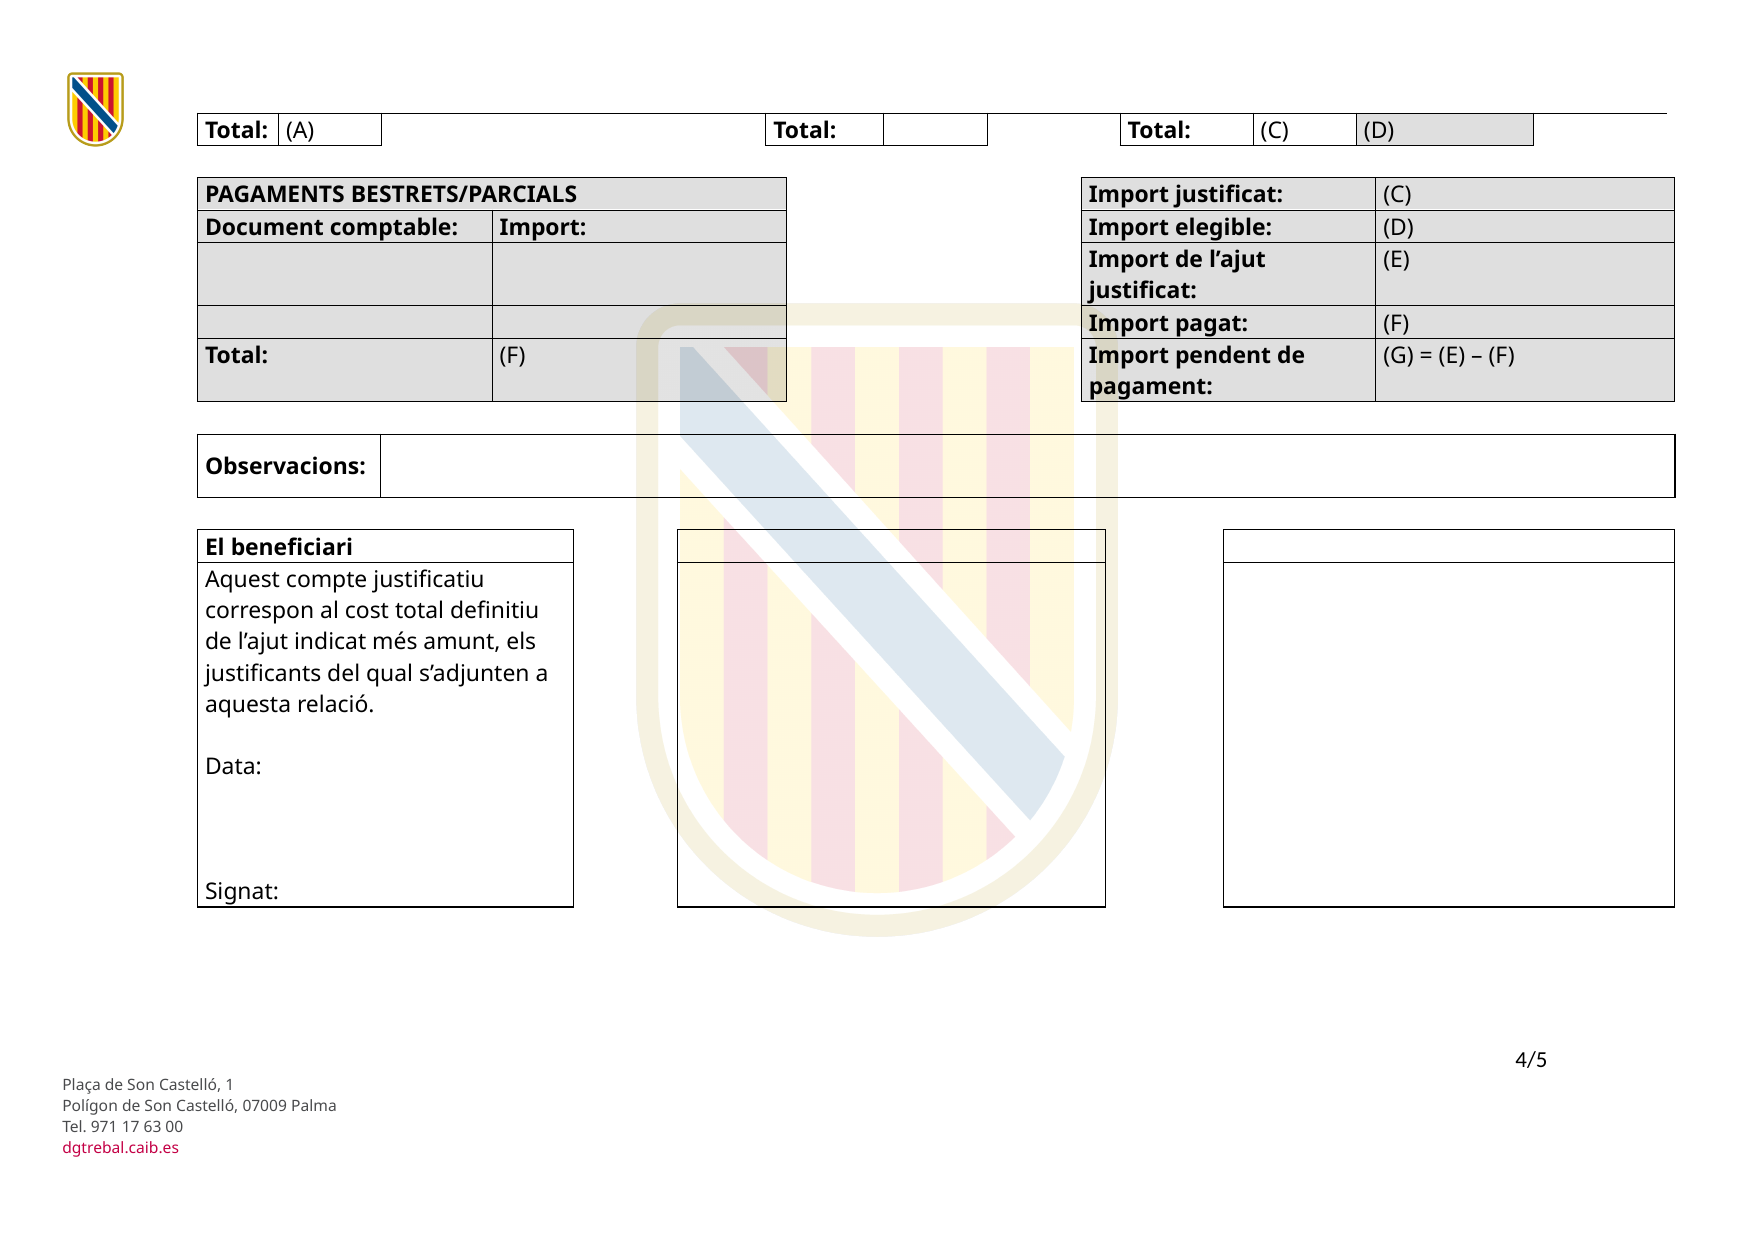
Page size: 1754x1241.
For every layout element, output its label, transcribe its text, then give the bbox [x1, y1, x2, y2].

table_header Import justificat: [1271, 178, 1375, 209]
table_cell [483, 178, 786, 209]
table_cell [198, 306, 483, 338]
table_header (C) [1376, 178, 1674, 209]
table_cell [648, 114, 765, 145]
table_cell Total: [198, 114, 278, 145]
table_cell Aquest compte justificatiu correspon al cost total definitiu de l’ajut indicat més amunt, els justificants del qual s’adjunten a aquesta relació. Data: Signat: [198, 563, 483, 906]
table_cell [382, 114, 456, 145]
table_header PAGAMENTS BESTRETS/PARCIALS [198, 178, 483, 209]
table_cell (G) = (E) – (F) [1376, 339, 1674, 401]
table_cell [574, 114, 648, 145]
table_cell (D) [1357, 114, 1533, 145]
table_cell [1254, 114, 1271, 145]
table_cell (D) [1376, 211, 1674, 242]
table_cell Import pendent de pagament: [1271, 339, 1375, 401]
table_cell (C) [1271, 114, 1356, 145]
table_cell [198, 243, 483, 305]
table_header El beneficiari [198, 530, 483, 562]
table_cell [1121, 114, 1253, 145]
table_header [1271, 435, 1674, 497]
table_cell Import de l’ajut justificat: [1271, 243, 1375, 305]
table_cell [1667, 113, 1671, 145]
table_cell [456, 114, 483, 145]
table_cell Total: [198, 339, 483, 401]
table_cell (F) [1376, 306, 1674, 338]
table_cell (E) [1376, 243, 1674, 305]
table_cell Import pagat: [1271, 306, 1375, 338]
table_cell Import elegible: [1271, 211, 1375, 242]
picture [49, 45, 142, 175]
table_cell [1271, 563, 1674, 906]
table_cell [787, 177, 1081, 209]
table_cell [766, 114, 883, 145]
table_cell Document comptable: [198, 211, 483, 242]
table_cell [1534, 114, 1667, 145]
table_header [381, 435, 483, 497]
table_header Observacions: [198, 435, 380, 497]
table_cell (A) [279, 114, 381, 145]
table_header [1271, 530, 1674, 562]
table_cell [988, 114, 1120, 145]
table_cell [884, 114, 987, 145]
